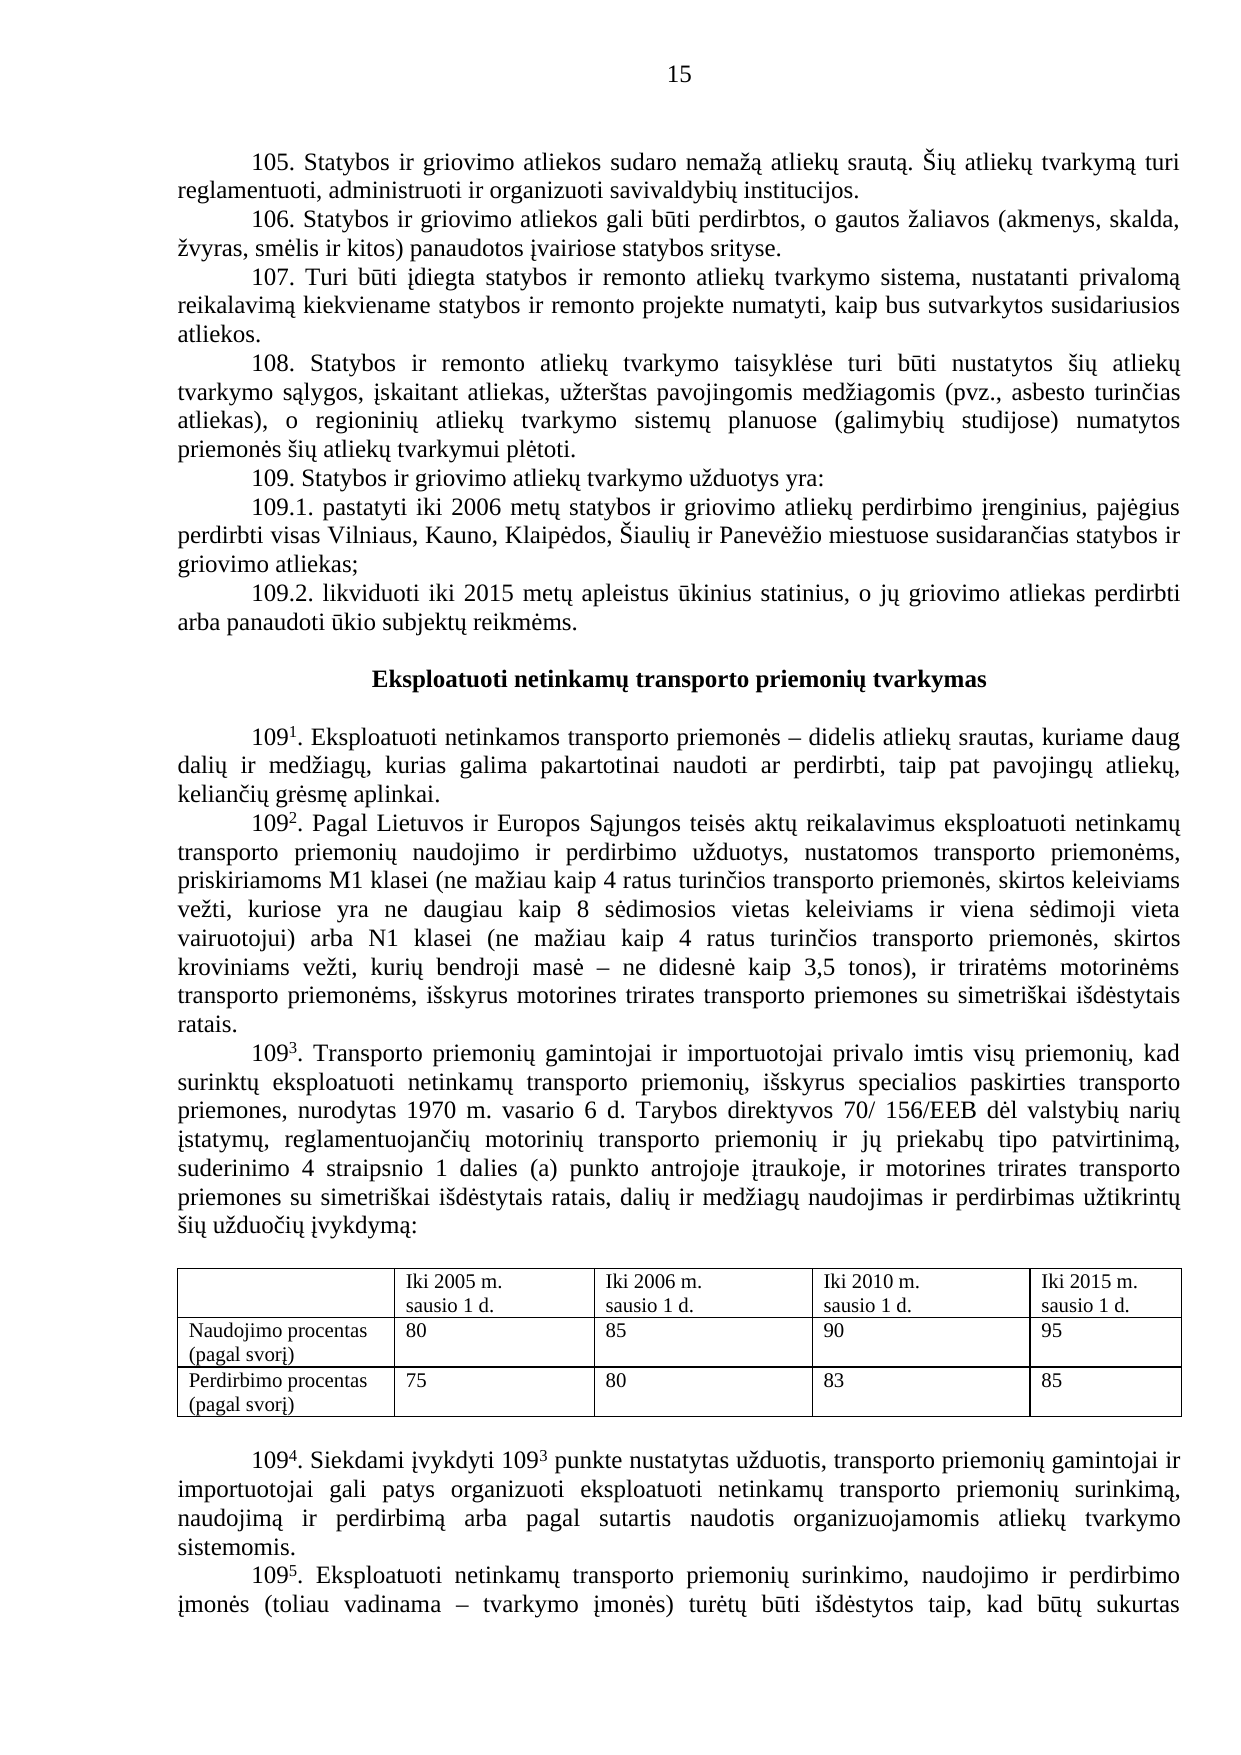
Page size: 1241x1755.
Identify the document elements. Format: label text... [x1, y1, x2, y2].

text 106. Statybos ir griovimo atliekos gali būti perdirbtos, o gautos žaliavos (akmenys, skalda, žvyras, smėlis ir kitos) panaudotos įvairiose statybos srityse. [177, 204, 1181, 262]
table_header [178, 1269, 394, 1317]
text 1093. Transporto priemonių gamintojai ir importuotojai privalo imtis visų priemonių, kad surinktų eksploatuoti netinkamų transporto priemonių, išskyrus specialios paskirties transporto priemones, nurodytas 1970 m. vasario 6 d. Tarybos direktyvos 70/ 156/EEB dėl valstybių narių įstatymų, reglamentuojančių motorinių transporto priemonių ir jų priekabų tipo patvirtinimą, suderinimo 4 straipsnio 1 dalies (a) punkto antrojoje įtraukoje, ir motorines trirates transporto priemones su simetriškai išdėstytais ratais, dalių ir medžiagų naudojimas ir perdirbimas užtikrintų šių užduočių įvykdymą: [177, 1038, 1181, 1239]
text 1094. Siekdami įvykdyti 1093 punkte nustatytas užduotis, transporto priemonių gamintojai ir importuotojai gali patys organizuoti eksploatuoti netinkamų transporto priemonių surinkimą, naudojimą ir perdirbimą arba pagal sutartis naudotis organizuojamomis atliekų tvarkymo sistemomis. [177, 1445, 1181, 1560]
table_cell 83 [813, 1368, 1029, 1416]
text 109. Statybos ir griovimo atliekų tvarkymo užduotys yra: [177, 463, 1181, 492]
table_header Iki 2015 m. sausio 1 d. [1031, 1269, 1181, 1317]
text 1095. Eksploatuoti netinkamų transporto priemonių surinkimo, naudojimo ir perdirbimo įmonės (toliau vadinama – tvarkymo įmonės) turėtų būti išdėstytos taip, kad būtų sukurtas [177, 1560, 1181, 1618]
table_cell 80 [595, 1368, 812, 1416]
table_cell Perdirbimo procentas (pagal svorį) [178, 1368, 394, 1416]
table_cell 85 [1031, 1368, 1181, 1416]
table_cell 85 [595, 1318, 812, 1366]
text 108. Statybos ir remonto atliekų tvarkymo taisyklėse turi būti nustatytos šių atliekų tvarkymo sąlygos, įskaitant atliekas, užterštas pavojingomis medžiagomis (pvz., asbesto turinčias atliekas), o regioninių atliekų tvarkymo sistemų planuose (galimybių studijose) numatytos priemonės šių atliekų tvarkymui plėtoti. [177, 348, 1181, 463]
text Eksploatuoti netinkamų transporto priemonių tvarkymas [177, 664, 1181, 693]
table_cell 80 [395, 1318, 594, 1366]
table_cell 75 [395, 1368, 594, 1416]
text 1091. Eksploatuoti netinkamos transporto priemonės – didelis atliekų srautas, kuriame daug dalių ir medžiagų, kurias galima pakartotinai naudoti ar perdirbti, taip pat pavojingų atliekų, keliančių grėsmę aplinkai. [177, 722, 1181, 808]
table_header Iki 2005 m. sausio 1 d. [395, 1269, 594, 1317]
table_cell 95 [1031, 1318, 1181, 1366]
table_cell Naudojimo procentas (pagal svorį) [178, 1318, 394, 1366]
text 109.1. pastatyti iki 2006 metų statybos ir griovimo atliekų perdirbimo įrenginius, pajėgius perdirbti visas Vilniaus, Kauno, Klaipėdos, Šiaulių ir Panevėžio miestuose susidarančias statybos ir griovimo atliekas; [177, 492, 1181, 578]
table_header Iki 2006 m. sausio 1 d. [595, 1269, 812, 1317]
table_header Iki 2010 m. sausio 1 d. [813, 1269, 1029, 1317]
text 105. Statybos ir griovimo atliekos sudaro nemažą atliekų srautą. Šių atliekų tvarkymą turi reglamentuoti, administruoti ir organizuoti savivaldybių institucijos. [177, 147, 1181, 204]
text 1092. Pagal Lietuvos ir Europos Sąjungos teisės aktų reikalavimus eksploatuoti netinkamų transporto priemonių naudojimo ir perdirbimo užduotys, nustatomos transporto priemonėms, priskiriamoms M1 klasei (ne mažiau kaip 4 ratus turinčios transporto priemonės, skirtos keleiviams vežti, kuriose yra ne daugiau kaip 8 sėdimosios vietas keleiviams ir viena sėdimoji vieta vairuotojui) arba N1 klasei (ne mažiau kaip 4 ratus turinčios transporto priemonės, skirtos kroviniams vežti, kurių bendroji masė – ne didesnė kaip 3,5 tonos), ir triratėms motorinėms transporto priemonėms, išskyrus motorines trirates transporto priemones su simetriškai išdėstytais ratais. [177, 808, 1181, 1038]
text 109.2. likviduoti iki 2015 metų apleistus ūkinius statinius, o jų griovimo atliekas perdirbti arba panaudoti ūkio subjektų reikmėms. [177, 578, 1181, 636]
table_cell 90 [813, 1318, 1029, 1366]
text 107. Turi būti įdiegta statybos ir remonto atliekų tvarkymo sistema, nustatanti privalomą reikalavimą kiekviename statybos ir remonto projekte numatyti, kaip bus sutvarkytos susidariusios atliekos. [177, 262, 1181, 348]
